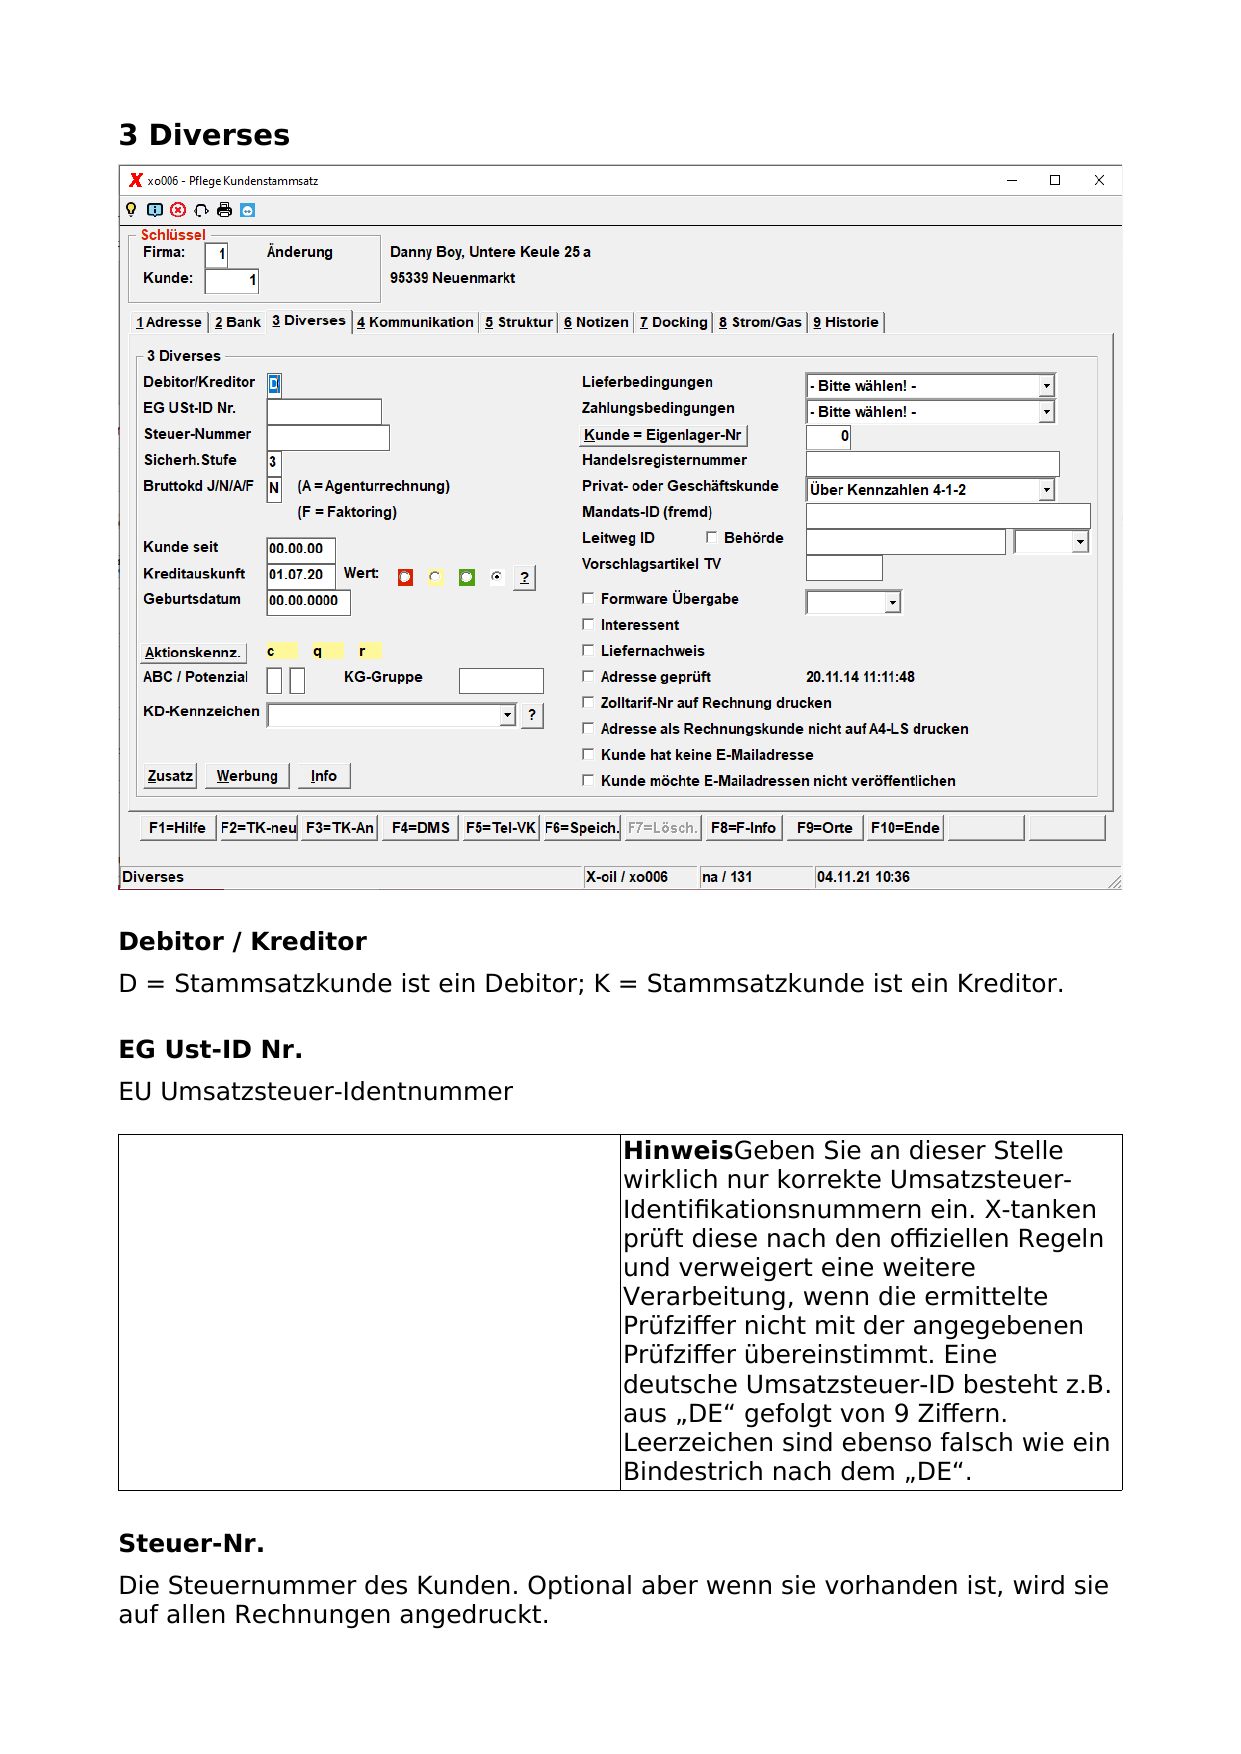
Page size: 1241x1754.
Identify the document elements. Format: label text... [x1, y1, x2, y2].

picture [118, 164, 1123, 890]
text EU Umsatzsteuer-Identnummer [118, 1077, 1122, 1106]
table_header HinweisGeben Sie an dieser Stelle wirklich nur korrekte Umsatzsteuer-Identifikationsnummern ein. X-tanken prüft diese nach den offiziellen Regeln und verweigert eine weitere Verarbeitung, wenn die ermittelte Prüfziffer nicht mit der angegebenen Prüfziffer übereinstimmt. Eine deutsche Umsatzsteuer-ID besteht z.B. aus „DE“ gefolgt von 9 Ziffern. Leerzeichen sind ebenso falsch wie ein Bindestrich nach dem „DE“. [621, 1135, 1122, 1489]
text Die Steuernummer des Kunden. Optional aber wenn sie vorhanden ist, wird sie auf allen Rechnungen angedruckt. [118, 1571, 1122, 1629]
subtitle EG Ust-ID Nr. [118, 1035, 1122, 1064]
subtitle Debitor / Kreditor [118, 927, 1122, 956]
table_header [119, 1135, 620, 1489]
subtitle Steuer-Nr. [118, 1529, 1122, 1558]
text D = Stammsatzkunde ist ein Debitor; K = Stammsatzkunde ist ein Kreditor. [118, 969, 1122, 998]
subtitle 3 Diverses [118, 118, 1122, 152]
